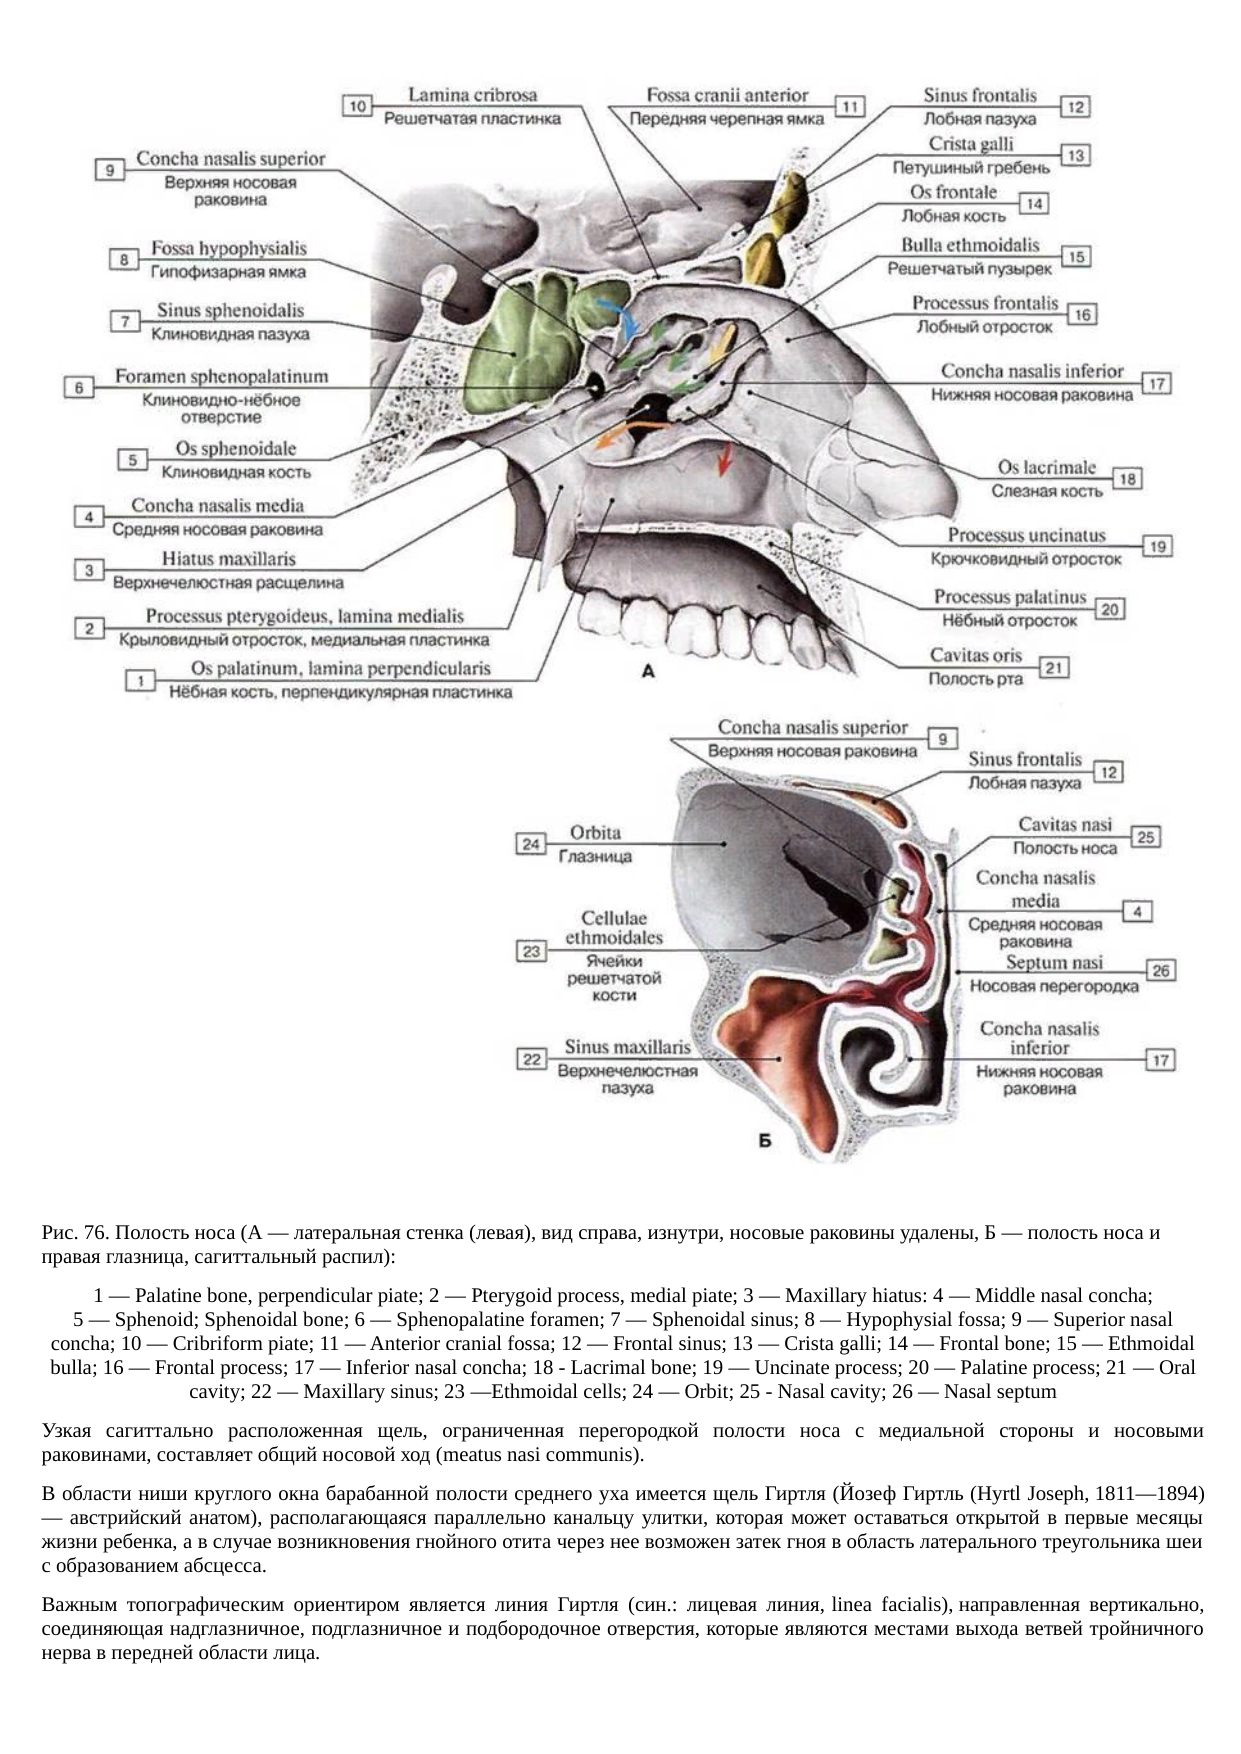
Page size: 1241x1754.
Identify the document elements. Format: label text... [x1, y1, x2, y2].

text Узкая сагиттально расположенная щель, ограниченная перегородкой полости носа с медиальной стороны и носовыми раковинами, составляет общий носовой ход (meatus nasi communis). [41, 1418, 1205, 1466]
picture [41, 35, 1205, 1197]
text 1 — Palatine bone, perpendicular piate; 2 — Pterygoid process, medial piate; 3 — Maxillary hiatus: 4 — Middle nasal concha; 5 — Sphenoid; Sphenoidal bone; 6 — Sphenopalatine foramen; 7 — Sphenoidal sinus; 8 — Hypophysial fossa; 9 — Superior nasal concha; 10 — Cribriform piate; 11 — Anterior cranial fossa; 12 — Frontal sinus; 13 — Crista galli; 14 — Frontal bone; 15 — Ethmoidal bulla; 16 — Frontal process; 17 — Inferior nasal concha; 18 - Lacrimal bone; 19 — Uncinate process; 20 — Palatine process; 21 — Oral cavity; 22 — Maxillary sinus; 23 —Ethmoidal cells; 24 — Orbit; 25 - Nasal cavity; 26 — Nasal septum [41, 1283, 1205, 1403]
text Важным топографическим ориентиром является линия Гиртля (син.: лицевая линия, linea facialis), направленная вертикально, соединяющая надглазничное, подглазничное и подбородочное отверстия, которые являются местами выхода ветвей тройничного нерва в передней области лица. [41, 1591, 1205, 1664]
text В области ниши круглого окна барабанной полости среднего уха имеется щель Гиртля (Йозеф Гиртль (Hyrtl Joseph, 1811—1894) — австрийский анатом), располагающаяся параллельно канальцу улитки, которая может оставаться открытой в первые месяцы жизни ребенка, а в случае возникновения гнойного отита через нее возможен затек гноя в область латерального треугольника шеи с образованием абсцесса. [41, 1481, 1205, 1577]
text Рис. 76. Полость носа (А — латеральная стенка (левая), вид справа, изнутри, носовые раковины удалены, Б — полость носа и правая глазница, сагиттальный распил): [41, 1197, 1205, 1268]
